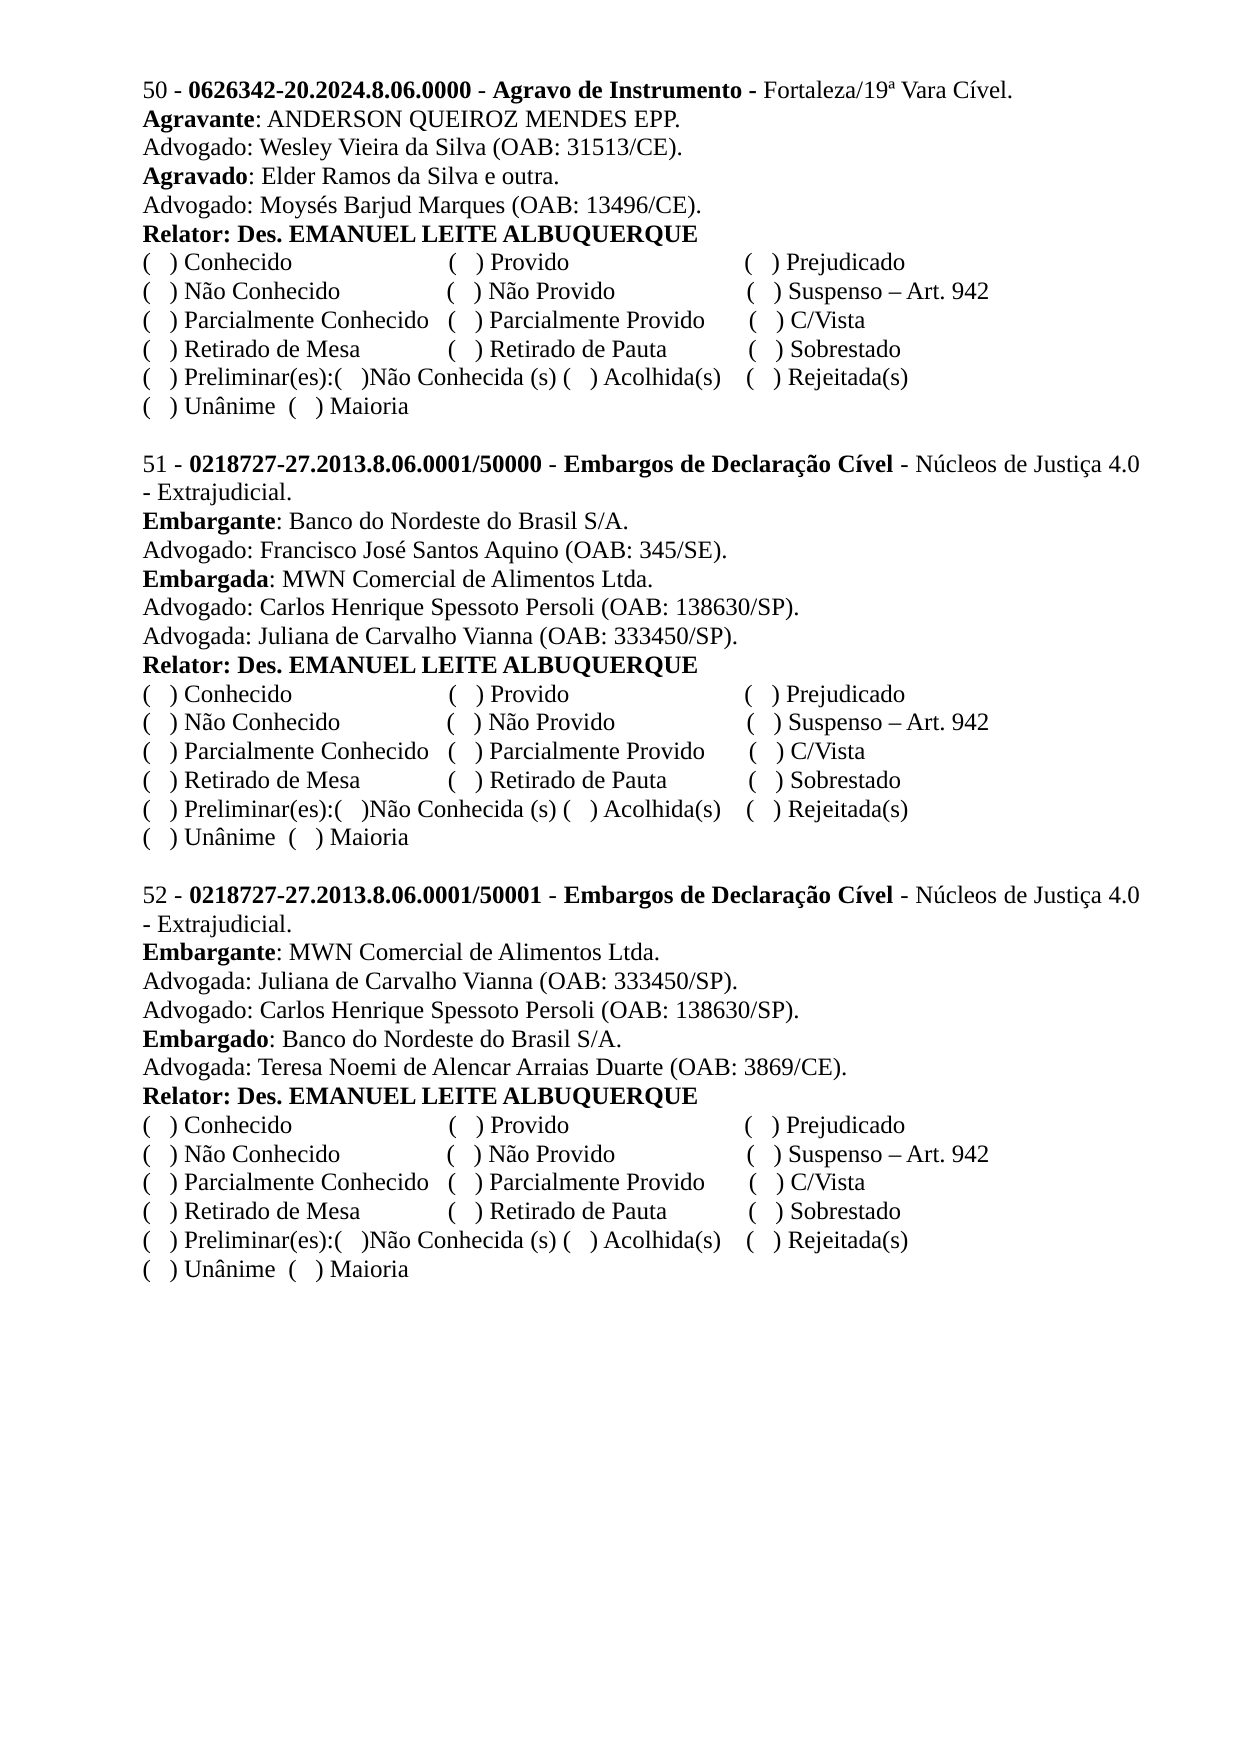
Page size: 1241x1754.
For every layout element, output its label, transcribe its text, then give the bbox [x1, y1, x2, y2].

text ( ) Parcialmente Conhecido ( ) Parcialmente Provido ( ) C/Vista [142, 736, 1158, 765]
text Agravado: Elder Ramos da Silva e outra. [142, 161, 1141, 190]
text ( ) Retirado de Mesa ( ) Retirado de Pauta ( ) Sobrestado [142, 334, 1158, 362]
text ( ) Preliminar(es):( )Não Conhecida (s) ( ) Acolhida(s) ( ) Rejeitada(s) [142, 362, 1158, 391]
text ( ) Conhecido ( ) Provido ( ) Prejudicado [142, 247, 1141, 276]
text ( ) Conhecido ( ) Provido ( ) Prejudicado [142, 1110, 1141, 1139]
text Embargado: Banco do Nordeste do Brasil S/A. [142, 1024, 1141, 1052]
text Advogado: Wesley Vieira da Silva (OAB: 31513/CE). [142, 132, 1141, 161]
text ( ) Unânime ( ) Maioria [142, 391, 1158, 420]
text ( ) Retirado de Mesa ( ) Retirado de Pauta ( ) Sobrestado [142, 1196, 1158, 1225]
text ( ) Retirado de Mesa ( ) Retirado de Pauta ( ) Sobrestado [142, 765, 1158, 794]
text Embargante: MWN Comercial de Alimentos Ltda. [142, 937, 1141, 966]
text Advogado: Carlos Henrique Spessoto Persoli (OAB: 138630/SP). [142, 592, 1141, 621]
text ( ) Preliminar(es):( )Não Conhecida (s) ( ) Acolhida(s) ( ) Rejeitada(s) [142, 1225, 1158, 1254]
text ( ) Preliminar(es):( )Não Conhecida (s) ( ) Acolhida(s) ( ) Rejeitada(s) [142, 794, 1158, 822]
text Relator: Des. EMANUEL LEITE ALBUQUERQUE [142, 1081, 1141, 1110]
text 51 - 0218727-27.2013.8.06.0001/50000 - Embargos de Declaração Cível - Núcleos de Justiça 4.0 - Extrajudicial. [142, 449, 1141, 506]
text Embargada: MWN Comercial de Alimentos Ltda. [142, 564, 1141, 592]
text ( ) Parcialmente Conhecido ( ) Parcialmente Provido ( ) C/Vista [142, 305, 1158, 334]
text 50 - 0626342-20.2024.8.06.0000 - Agravo de Instrumento - Fortaleza/19ª Vara Cível. [142, 75, 1141, 104]
text Advogado: Francisco José Santos Aquino (OAB: 345/SE). [142, 535, 1141, 564]
text ( ) Unânime ( ) Maioria [142, 822, 1158, 851]
text Advogado: Moysés Barjud Marques (OAB: 13496/CE). [142, 190, 1141, 219]
text 52 - 0218727-27.2013.8.06.0001/50001 - Embargos de Declaração Cível - Núcleos de Justiça 4.0 - Extrajudicial. [142, 880, 1141, 937]
text ( ) Não Conhecido ( ) Não Provido ( ) Suspenso – Art. 942 [142, 276, 1158, 305]
text Advogada: Juliana de Carvalho Vianna (OAB: 333450/SP). [142, 621, 1141, 650]
text ( ) Unânime ( ) Maioria [142, 1254, 1158, 1282]
text ( ) Parcialmente Conhecido ( ) Parcialmente Provido ( ) C/Vista [142, 1167, 1158, 1196]
text Advogada: Juliana de Carvalho Vianna (OAB: 333450/SP). [142, 966, 1141, 995]
text Relator: Des. EMANUEL LEITE ALBUQUERQUE [142, 219, 1141, 247]
text Embargante: Banco do Nordeste do Brasil S/A. [142, 506, 1141, 535]
text ( ) Conhecido ( ) Provido ( ) Prejudicado [142, 679, 1141, 707]
text Advogado: Carlos Henrique Spessoto Persoli (OAB: 138630/SP). [142, 995, 1141, 1024]
text ( ) Não Conhecido ( ) Não Provido ( ) Suspenso – Art. 942 [142, 707, 1158, 736]
text Advogada: Teresa Noemi de Alencar Arraias Duarte (OAB: 3869/CE). [142, 1052, 1141, 1081]
text Agravante: ANDERSON QUEIROZ MENDES EPP. [142, 104, 1141, 132]
text Relator: Des. EMANUEL LEITE ALBUQUERQUE [142, 650, 1141, 679]
text ( ) Não Conhecido ( ) Não Provido ( ) Suspenso – Art. 942 [142, 1139, 1158, 1167]
